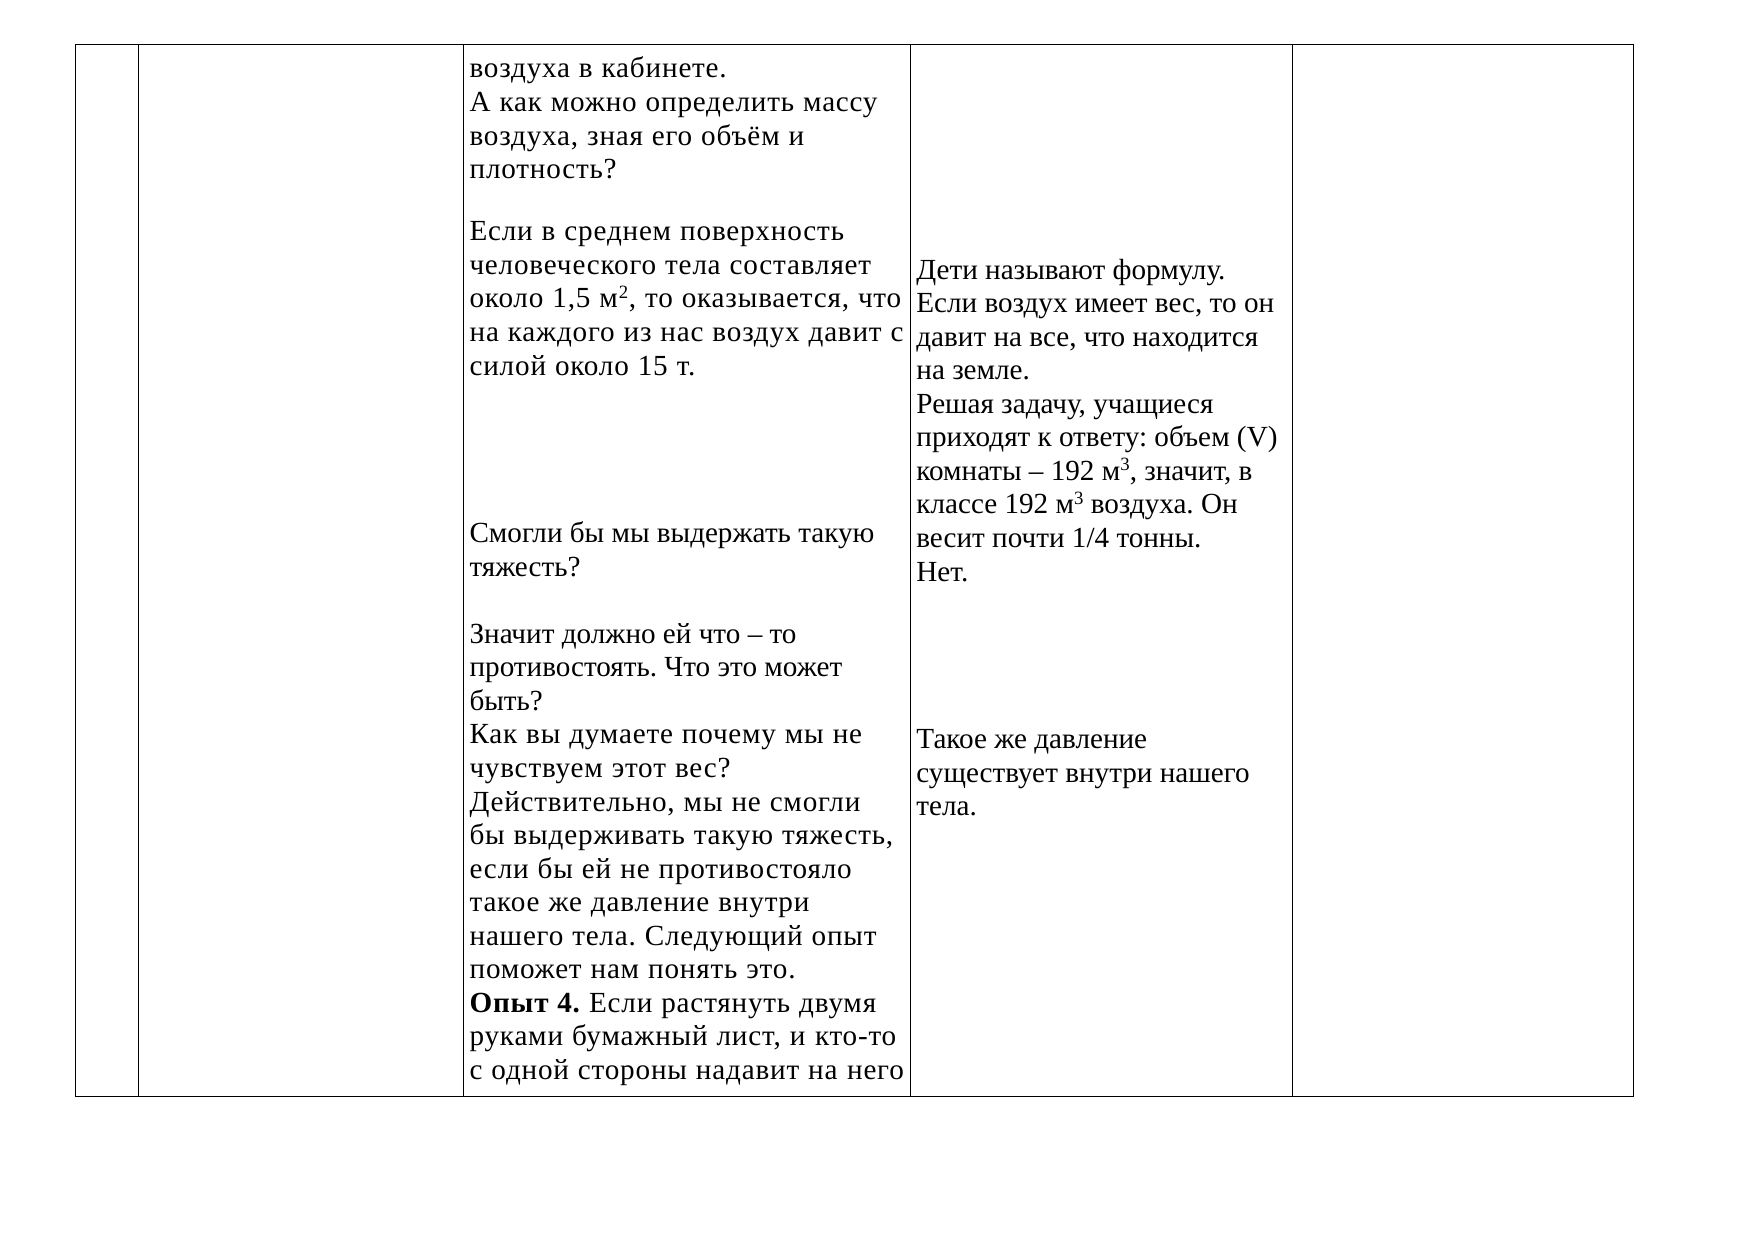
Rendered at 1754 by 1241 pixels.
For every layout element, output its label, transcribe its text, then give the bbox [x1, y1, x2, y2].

table_cell воздуха в кабинете. А как можно определить массу воздуха, зная его объём и плотность? Если в среднем поверхность человеческого тела составляет около 1,5 м2, то оказывается, что на каждого из нас воздух давит с силой около 15 т. Смогли бы мы выдержать такую тяжесть? Значит должно ей что – то противостоять. Что это может быть? Как вы думаете почему мы не чувствуем этот вес? Действительно, мы не смогли бы выдерживать такую тяжесть, если бы ей не противостояло такое же давление внутри нашего тела. Следующий опыт поможет нам понять это. Опыт 4. Если растянуть двумя руками бумажный лист, и кто-то с одной стороны надавит на него [464, 45, 910, 1096]
table_cell [139, 45, 463, 1096]
table_cell [76, 45, 138, 1096]
table_cell [1293, 45, 1633, 1096]
table_cell Дети называют формулу. Если воздух имеет вес, то он давит на все, что находится на земле. Решая задачу, учащиеся приходят к ответу: объем (V) комнаты – 192 м3, значит, в классе 192 м3 воздуха. Он весит почти 1/4 тонны. Нет. Такое же давление существует внутри нашего тела. [911, 45, 1292, 1096]
